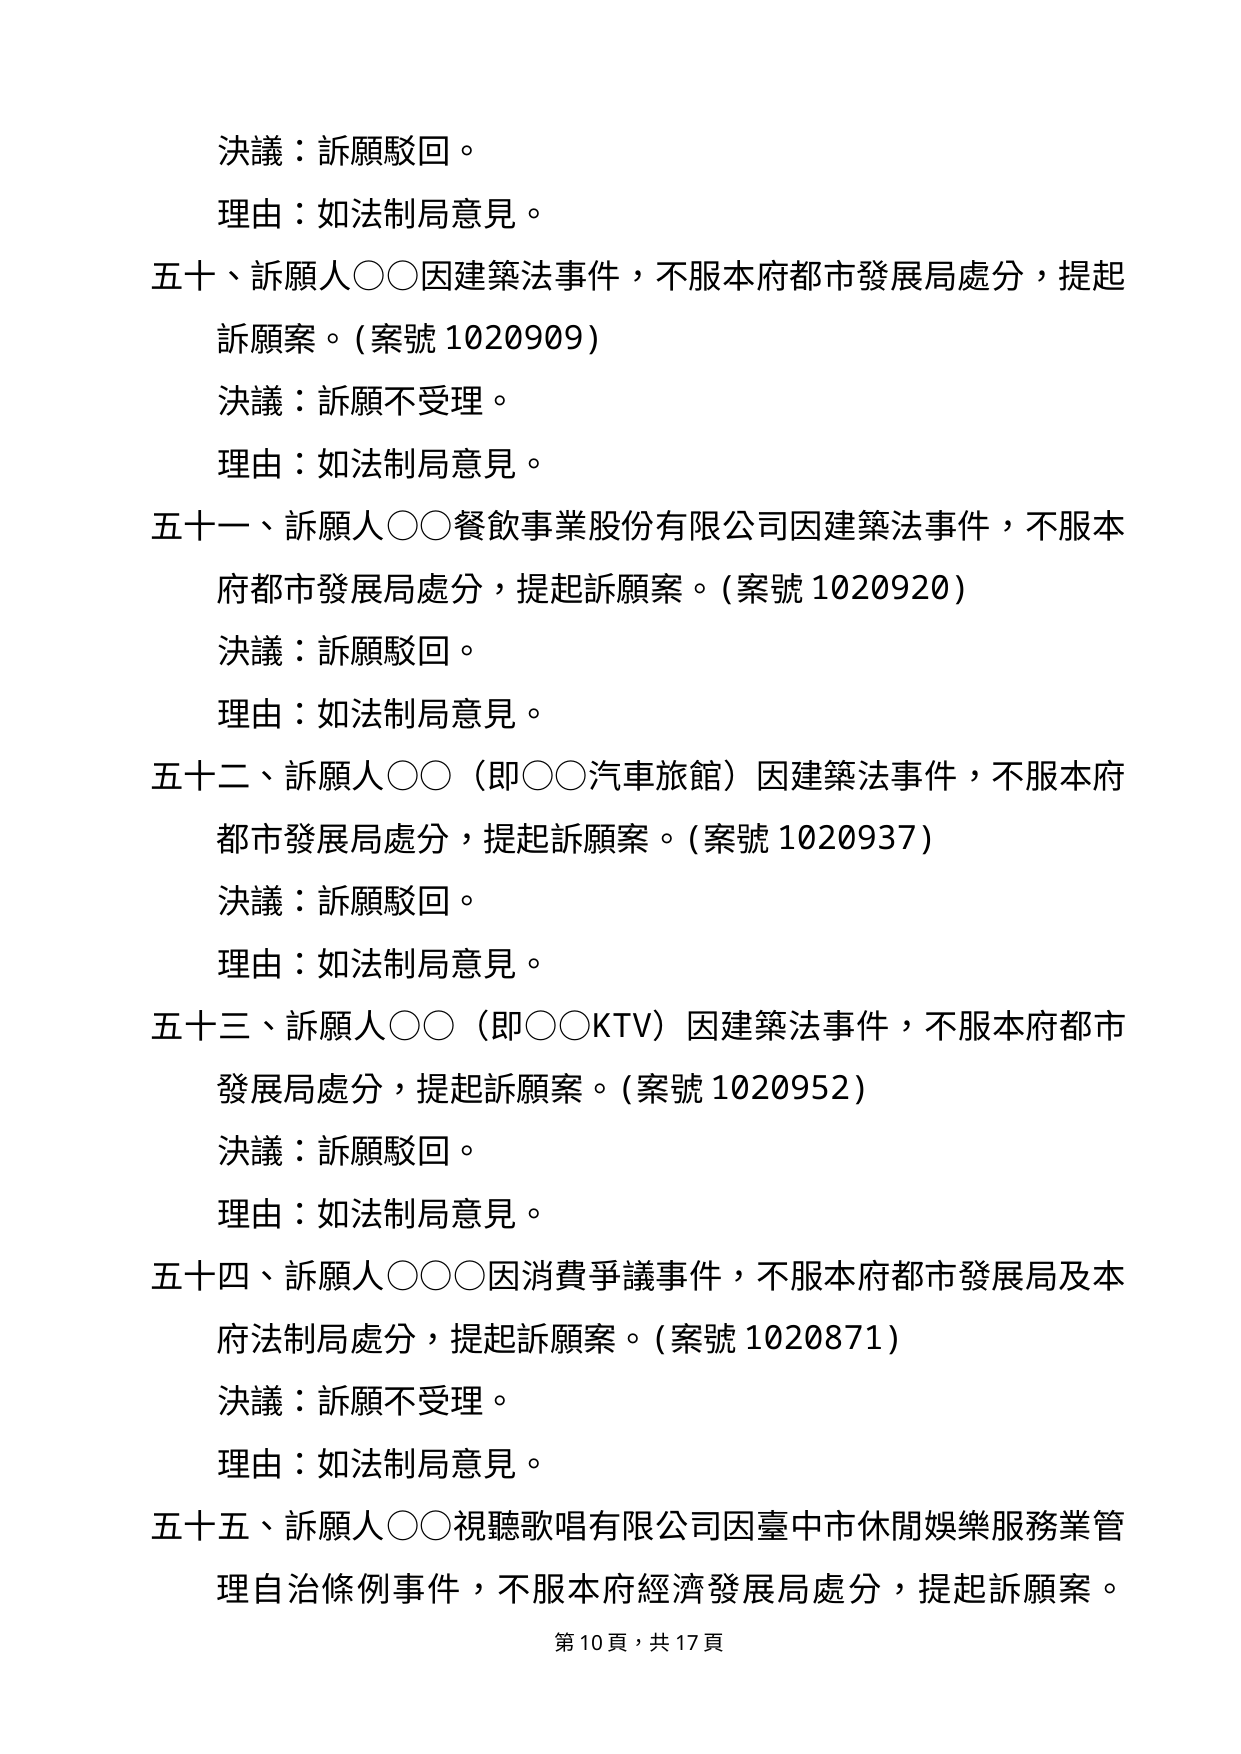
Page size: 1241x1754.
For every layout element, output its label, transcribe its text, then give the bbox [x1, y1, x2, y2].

text 理由：如法制局意見。 [217, 1170, 1128, 1233]
text 理由：如法制局意見。 [217, 920, 1128, 983]
text 五十四、訴願人○○○因消費爭議事件，不服本府都市發展局及本府法制局處分，提起訴願案。(案號1020871) [150, 1233, 1128, 1358]
text 理由：如法制局意見。 [217, 170, 1128, 233]
text 決議：訴願駁回。 [217, 1108, 1128, 1170]
text 決議：訴願不受理。 [217, 358, 1128, 420]
text 五十二、訴願人○○（即○○汽車旅館）因建築法事件，不服本府都市發展局處分，提起訴願案。(案號1020937) [150, 733, 1128, 858]
text 五十、訴願人○○因建築法事件，不服本府都市發展局處分，提起訴願案。(案號1020909) [150, 233, 1128, 358]
text 五十三、訴願人○○（即○○KTV）因建築法事件，不服本府都市發展局處分，提起訴願案。(案號1020952) [150, 983, 1128, 1108]
text 決議：訴願駁回。 [217, 108, 1128, 170]
text 五十五、訴願人○○視聽歌唱有限公司因臺中市休閒娛樂服務業管理自治條例事件，不服本府經濟發展局處分，提起訴願案。 [150, 1483, 1128, 1608]
text 理由：如法制局意見。 [217, 420, 1128, 483]
text 五十一、訴願人○○餐飲事業股份有限公司因建築法事件，不服本府都市發展局處分，提起訴願案。(案號1020920) [150, 483, 1128, 608]
text 決議：訴願駁回。 [217, 858, 1128, 920]
text 理由：如法制局意見。 [217, 1420, 1128, 1483]
text 決議：訴願駁回。 [217, 608, 1128, 670]
text 理由：如法制局意見。 [217, 670, 1128, 733]
text 決議：訴願不受理。 [217, 1358, 1128, 1420]
